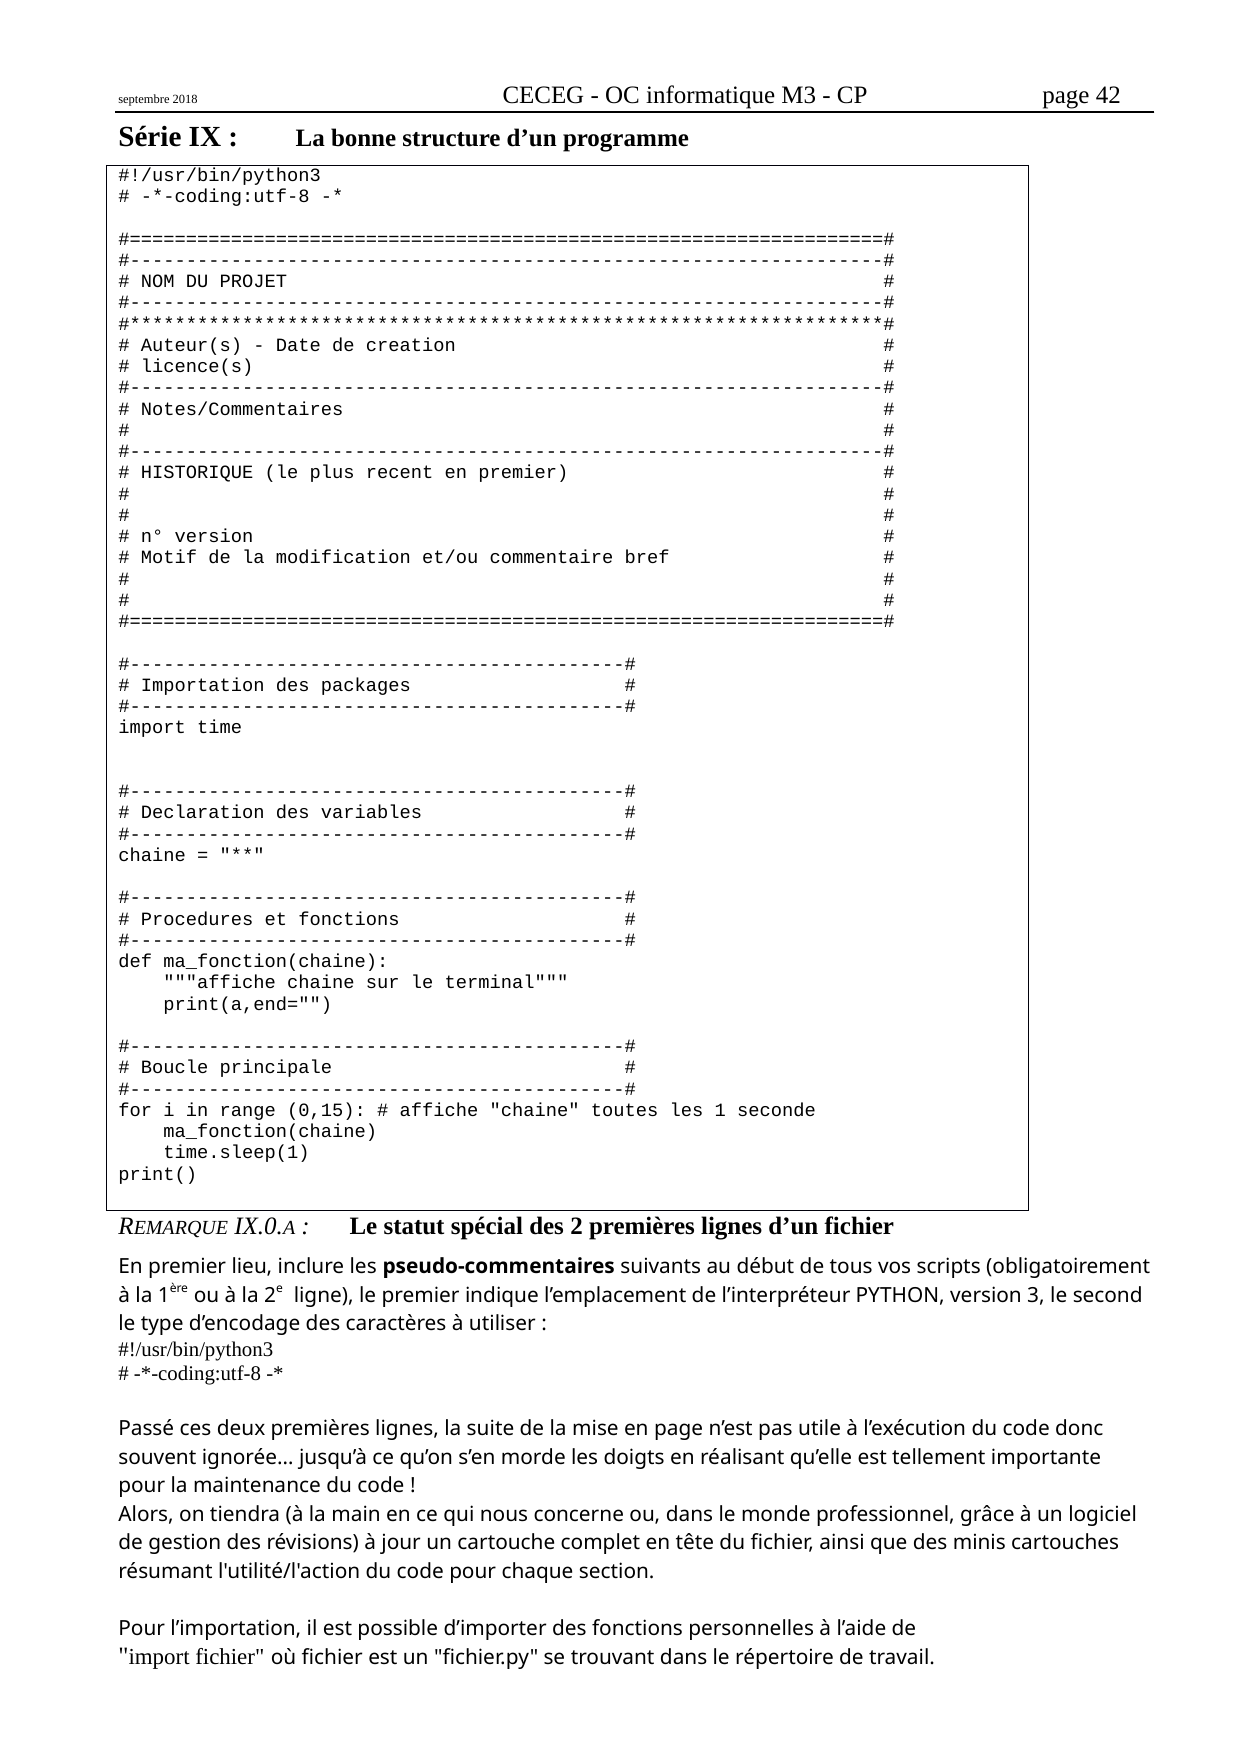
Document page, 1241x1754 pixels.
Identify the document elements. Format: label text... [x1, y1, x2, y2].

text # -*-coding:utf-8 -* [118, 1361, 1152, 1385]
text #!/usr/bin/python3 [118, 1337, 1152, 1361]
text Passé ces deux premières lignes, la suite de la mise en page n’est pas utile à l’exécution du code donc souvent ignorée… jusqu’à ce qu’on s’en morde les doigts en réalisant qu’elle est tellement importante pour la maintenance du code ! [118, 1413, 1152, 1499]
list Le statut spécial des 2 premières lignes d’un fichier [118, 1211, 1152, 1239]
text Alors, on tiendra (à la main en ce qui nous concerne ou, dans le monde professionnel, grâce à un logiciel de gestion des révisions) à jour un cartouche complet en tête du fichier, ainsi que des minis cartouches résumant l'utilité/l'action du code pour chaque section. [118, 1499, 1152, 1584]
table_header #!/usr/bin/python3 # -*-coding:utf-8 -* #===================================================================# #-------------------------------------------------------------------# # NOM DU PROJET # #-------------------------------------------------------------------# #*******************************************************************# # Auteur(s) - Date de creation # # licence(s) # #-------------------------------------------------------------------# # Notes/Commentaires # # # #-------------------------------------------------------------------# # HISTORIQUE (le plus recent en premier) # # # # # # n° version # # Motif de la modification et/ou commentaire bref # # # # # #===================================================================# #--------------------------------------------# # Importation des packages # #--------------------------------------------# import time #--------------------------------------------# # Declaration des variables # #--------------------------------------------# chaine = "**" #--------------------------------------------# # Procedures et fonctions # #--------------------------------------------# def ma_fonction(chaine): """affiche chaine sur le terminal""" print(a,end="") #--------------------------------------------# # Boucle principale # #--------------------------------------------# for i in range (0,15): # affiche "chaine" toutes les 1 seconde ma_fonction(chaine) time.sleep(1) print() [107, 166, 1028, 1210]
text Pour l’importation, il est possible d’importer des fonctions personnelles à l’aide de "import fichier" où fichier est un "fichier.py" se trouvant dans le répertoire de travail. [118, 1613, 1152, 1671]
list La bonne structure d’un programme [118, 119, 1152, 153]
text En premier lieu, inclure les pseudo-commentaires suivants au début de tous vos scripts (obligatoirement à la 1ère ou à la 2e ligne), le premier indique l’emplacement de l’interpréteur PYTHON, version 3, le second le type d’encodage des caractères à utiliser : [118, 1251, 1152, 1337]
